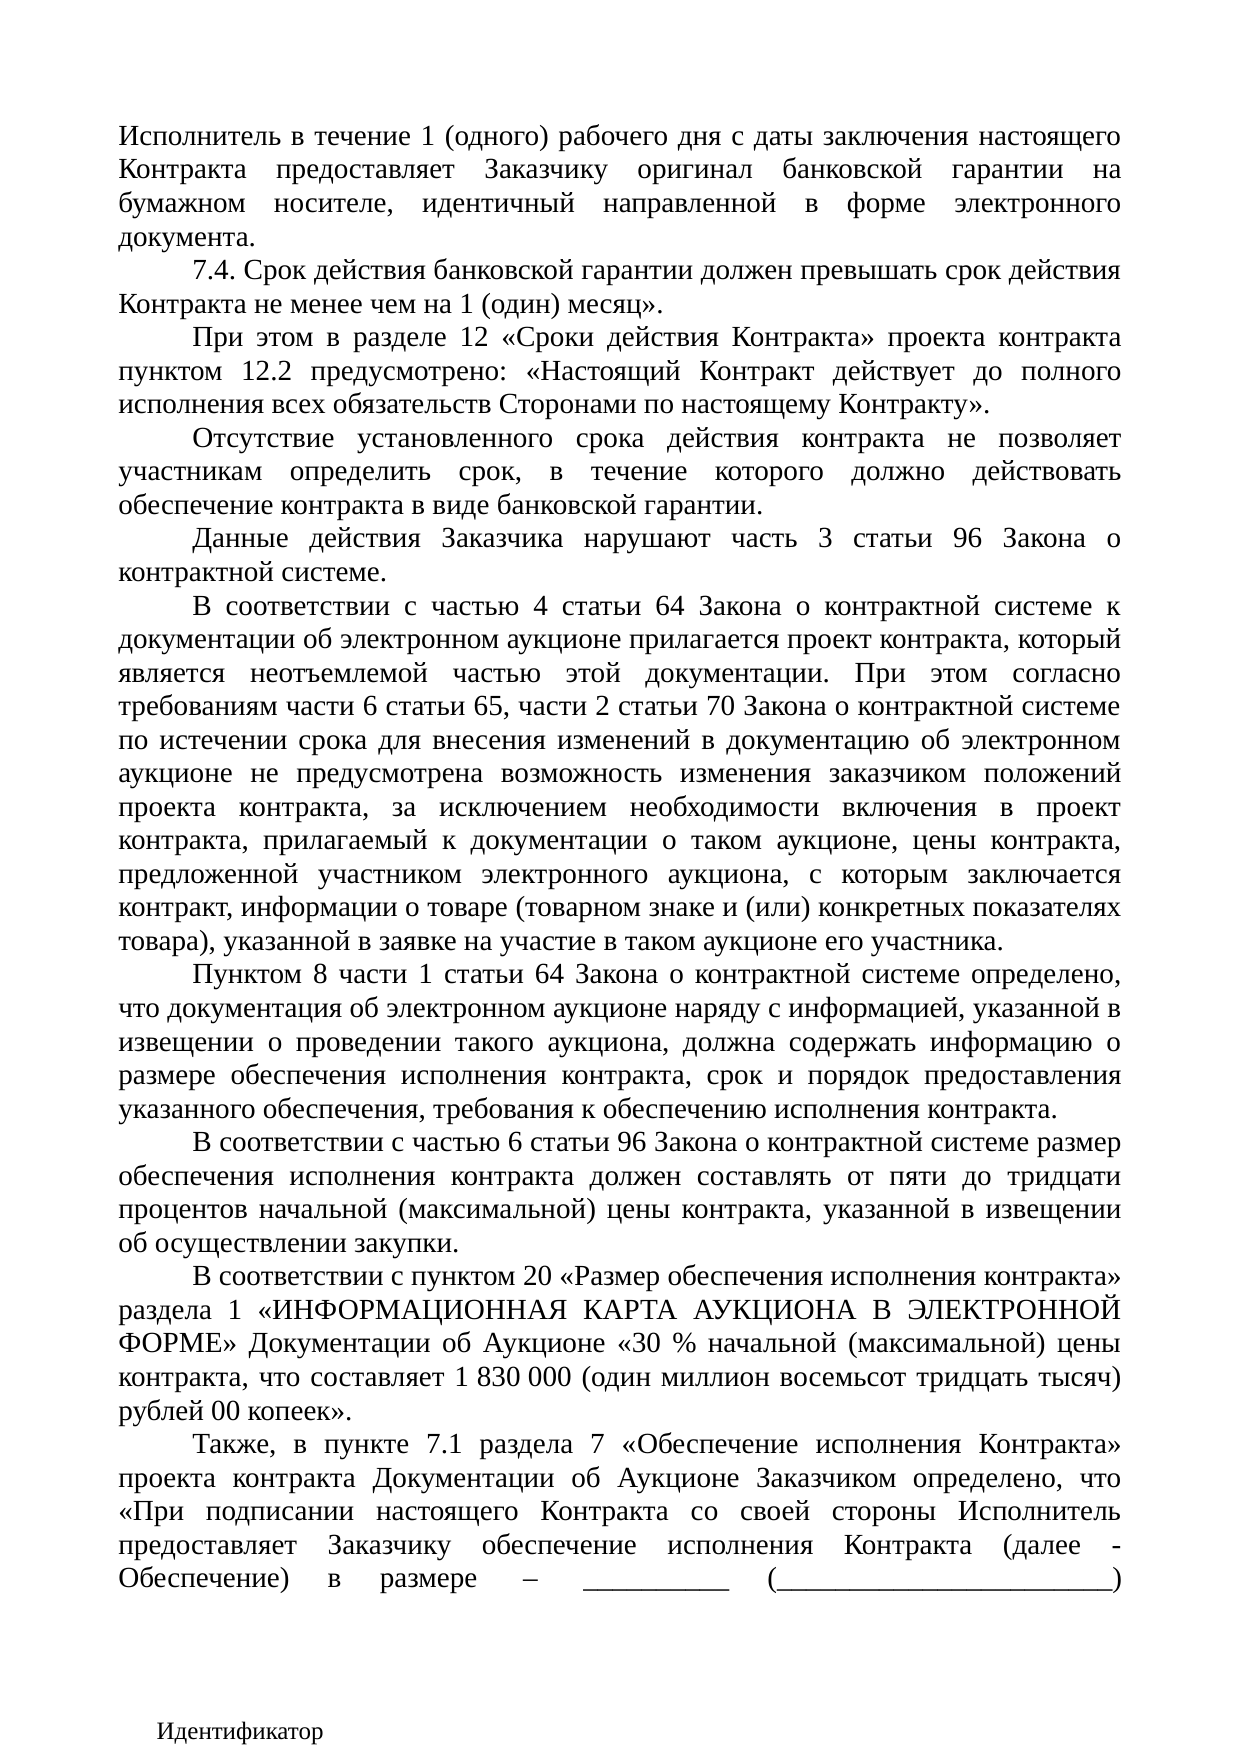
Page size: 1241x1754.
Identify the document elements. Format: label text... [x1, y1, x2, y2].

text Отсутствие установленного срока действия контракта не позволяет участникам определить срок, в течение которого должно действовать обеспечение контракта в виде банковской гарантии. [118, 420, 1122, 521]
text В соответствии с пунктом 20 «Размер обеспечения исполнения контракта» раздела 1 «ИНФОРМАЦИОННАЯ КАРТА АУКЦИОНА В ЭЛЕКТРОННОЙ ФОРМЕ» Документации об Аукционе «30 % начальной (максимальной) цены контракта, что составляет 1 830 000 (один миллион восемьсот тридцать тысяч) рублей 00 копеек». [118, 1258, 1122, 1426]
text Также, в пункте 7.1 раздела 7 «Обеспечение исполнения Контракта» проекта контракта Документации об Аукционе Заказчиком определено, что «При подписании настоящего Контракта со своей стороны Исполнитель предоставляет Заказчику обеспечение исполнения Контракта (далее - Обеспечение) в размере – __________ (_______________________) [118, 1426, 1122, 1594]
text При этом в разделе 12 «Сроки действия Контракта» проекта контракта пунктом 12.2 предусмотрено: «Настоящий Контракт действует до полного исполнения всех обязательств Сторонами по настоящему Контракту». [118, 319, 1122, 420]
text Данные действия Заказчика нарушают часть 3 статьи 96 Закона о контрактной системе. [118, 521, 1122, 588]
text В соответствии с частью 4 статьи 64 Закона о контрактной системе к документации об электронном аукционе прилагается проект контракта, который является неотъемлемой частью этой документации. При этом согласно требованиям части 6 статьи 65, части 2 статьи 70 Закона о контрактной системе по истечении срока для внесения изменений в документацию об электронном аукционе не предусмотрена возможность изменения заказчиком положений проекта контракта, за исключением необходимости включения в проект контракта, прилагаемый к документации о таком аукционе, цены контракта, предложенной участником электронного аукциона, с которым заключается контракт, информации о товаре (товарном знаке и (или) конкретных показателях товара), указанной в заявке на участие в таком аукционе его участника. [118, 588, 1122, 957]
text 7.4. Срок действия банковской гарантии должен превышать срок действия Контракта не менее чем на 1 (один) месяц». [118, 252, 1122, 319]
text Пунктом 8 части 1 статьи 64 Закона о контрактной системе определено, что документация об электронном аукционе наряду с информацией, указанной в извещении о проведении такого аукциона, должна содержать информацию о размере обеспечения исполнения контракта, срок и порядок предоставления указанного обеспечения, требования к обеспечению исполнения контракта. [118, 957, 1122, 1124]
text В соответствии с частью 6 статьи 96 Закона о контрактной системе размер обеспечения исполнения контракта должен составлять от пяти до тридцати процентов начальной (максимальной) цены контракта, указанной в извещении об осуществлении закупки. [118, 1124, 1122, 1258]
text Исполнитель в течение 1 (одного) рабочего дня с даты заключения настоящего Контракта предоставляет Заказчику оригинал банковской гарантии на бумажном носителе, идентичный направленной в форме электронного документа. [118, 118, 1122, 252]
